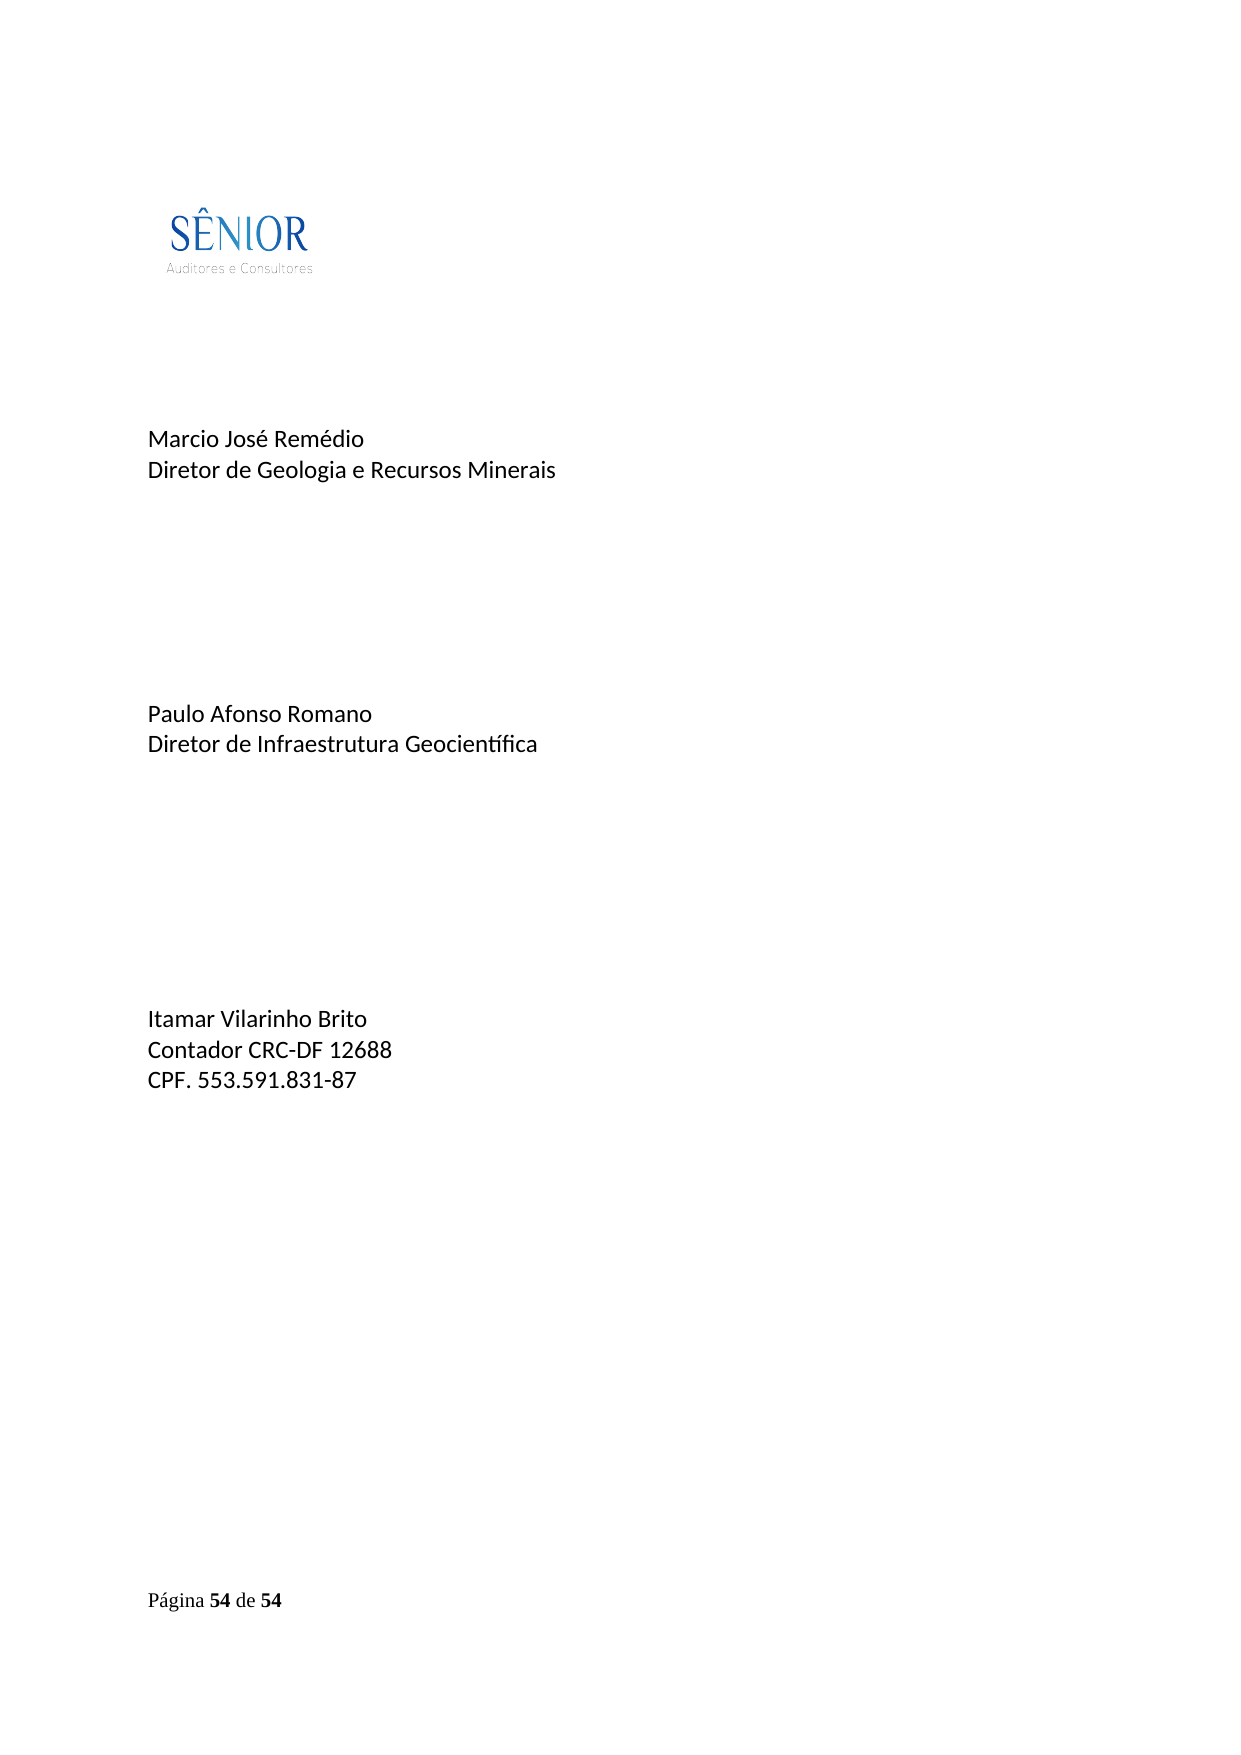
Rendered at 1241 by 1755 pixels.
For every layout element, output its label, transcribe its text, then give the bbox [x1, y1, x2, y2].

text Diretor de Infraestrutura Geocientífica [148, 728, 1122, 759]
text Contador CRC-DF 12688 [148, 1034, 1122, 1064]
text Marcio José Remédio [148, 423, 1122, 454]
text Diretor de Geologia e Recursos Minerais [148, 454, 1122, 484]
text Paulo Afonso Romano [148, 698, 1122, 728]
text Itamar Vilarinho Brito [148, 1003, 1122, 1034]
text CPF. 553.591.831-87 [148, 1064, 1122, 1095]
